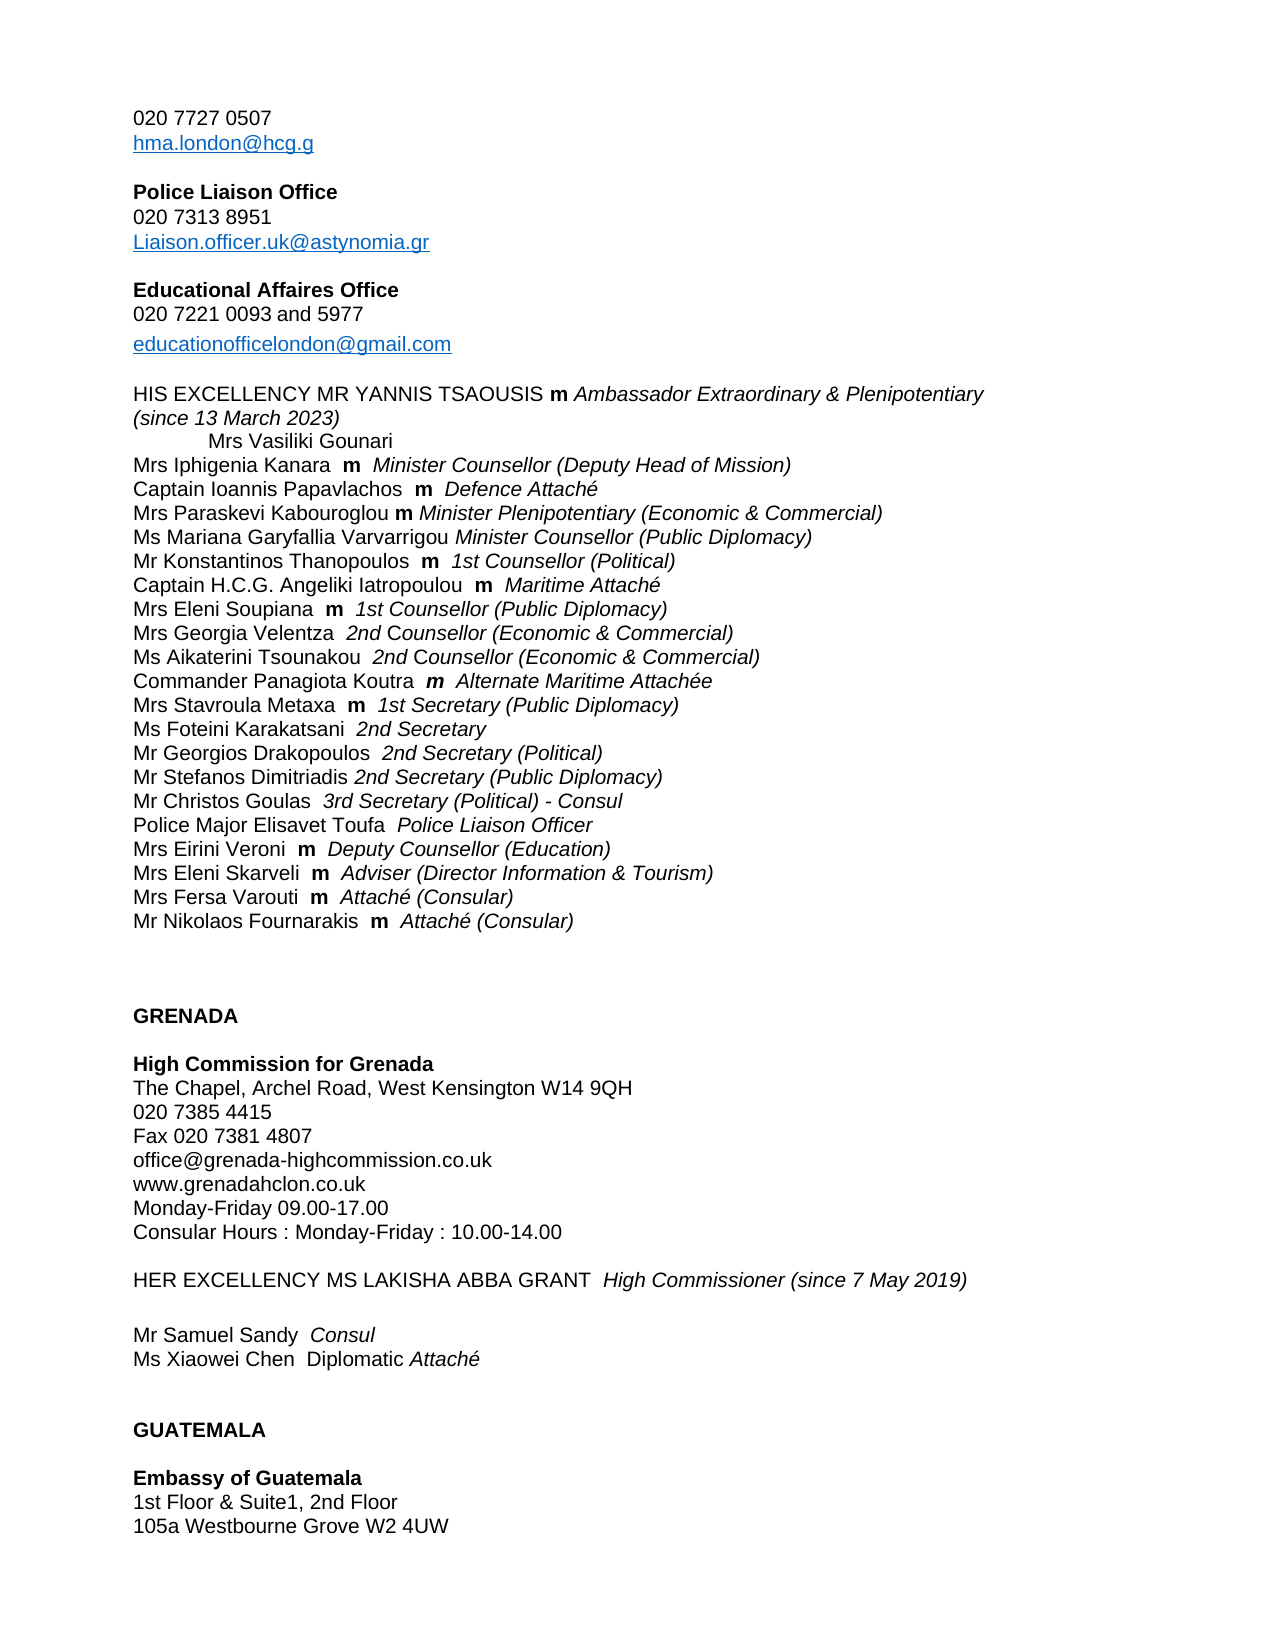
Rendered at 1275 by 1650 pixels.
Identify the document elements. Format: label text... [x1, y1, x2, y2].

text 020 7313 8951 [133, 204, 1181, 230]
text Ms Mariana Garyfallia Varvarrigou Minister Counsellor (Public Diplomacy) [133, 525, 1181, 549]
text Mrs Eleni Soupiana m 1st Counsellor (Public Diplomacy) [133, 597, 1181, 621]
text Captain H.C.G. Angeliki Iatropoulou m Maritime Attaché [133, 573, 1181, 597]
text Mr Samuel Sandy Consul [133, 1322, 1181, 1346]
text Captain Ioannis Papavlachos m Defence Attaché [133, 477, 1181, 501]
text Mrs Fersa Varouti m Attaché (Consular) [133, 884, 1181, 908]
text Mrs Eirini Veroni m Deputy Counsellor (Education) [133, 837, 1181, 861]
text Mrs Iphigenia Kanara m Minister Counsellor (Deputy Head of Mission) [133, 453, 1181, 477]
text Mr Georgios Drakopoulos 2nd Secretary (Political) [133, 741, 1181, 765]
text (since 13 March 2023) [133, 405, 1181, 429]
text Mr Konstantinos Thanopoulos m 1st Counsellor (Political) [133, 549, 1181, 573]
text Mrs Vasiliki Gounari [133, 429, 1181, 453]
text HIS EXCELLENCY MR YANNIS TSAOUSIS m Ambassador Extraordinary & Plenipotentiary [133, 381, 1181, 405]
text GUATEMALA [133, 1418, 1181, 1442]
text Ms Foteini Karakatsani 2nd Secretary [133, 717, 1181, 741]
text High Commission for Grenada [133, 1052, 1181, 1076]
text Mrs Paraskevi Kabouroglou m Minister Plenipotentiary (Economic & Commercial) [133, 501, 1181, 525]
text 1st Floor & Suite1, 2nd Floor [133, 1490, 1181, 1514]
text 020 7727 0507 [133, 106, 1181, 131]
text Ms Aikaterini Tsounakou 2nd Counsellor (Economic & Commercial) [133, 645, 1181, 669]
text Consular Hours : Monday-Friday : 10.00-14.00 [133, 1220, 1181, 1244]
text Mrs Georgia Velentza 2nd Counsellor (Economic & Commercial) [133, 621, 1181, 645]
text Mrs Eleni Skarveli m Adviser (Director Information & Tourism) [133, 861, 1181, 884]
text HER EXCELLENCY MS LAKISHA ABBA GRANT High Commissioner (since 7 May 2019) [133, 1268, 1181, 1292]
text The Chapel, Archel Road, West Kensington W14 9QH [133, 1076, 1181, 1100]
text Liaison.officer.uk@astynomia.gr [133, 230, 1181, 254]
text office@grenada-highcommission.co.uk [133, 1148, 1181, 1172]
text Police Major Elisavet Toufa Police Liaison Officer [133, 813, 1181, 837]
text 105a Westbourne Grove W2 4UW [133, 1514, 1181, 1538]
text Educational Affaires Office [133, 278, 1181, 302]
text Ms Xiaowei Chen Diplomatic Attaché [133, 1346, 1181, 1370]
text educationofficelondon@gmail.com [133, 327, 1181, 357]
text 020 7385 4415 [133, 1100, 1181, 1124]
text Commander Panagiota Koutra m Alternate Maritime Attachée [133, 669, 1181, 693]
text Mrs Stavroula Metaxa m 1st Secretary (Public Diplomacy) [133, 693, 1181, 717]
text Mr Christos Goulas 3rd Secretary (Political) - Consul [133, 789, 1181, 813]
text Monday-Friday 09.00-17.00 [133, 1196, 1181, 1220]
text Embassy of Guatemala [133, 1466, 1181, 1490]
text GRENADA [133, 1004, 1181, 1028]
text www.grenadahclon.co.uk [133, 1172, 1181, 1196]
text hma.london@hcg.g [133, 131, 1181, 155]
text Police Liaison Office [133, 179, 1181, 204]
text Mr Nikolaos Fournarakis m Attaché (Consular) [133, 908, 1181, 932]
text Mr Stefanos Dimitriadis 2nd Secretary (Public Diplomacy) [133, 765, 1181, 789]
text 020 7221 0093 and 5977 [133, 302, 1181, 327]
text Fax 020 7381 4807 [133, 1124, 1181, 1148]
